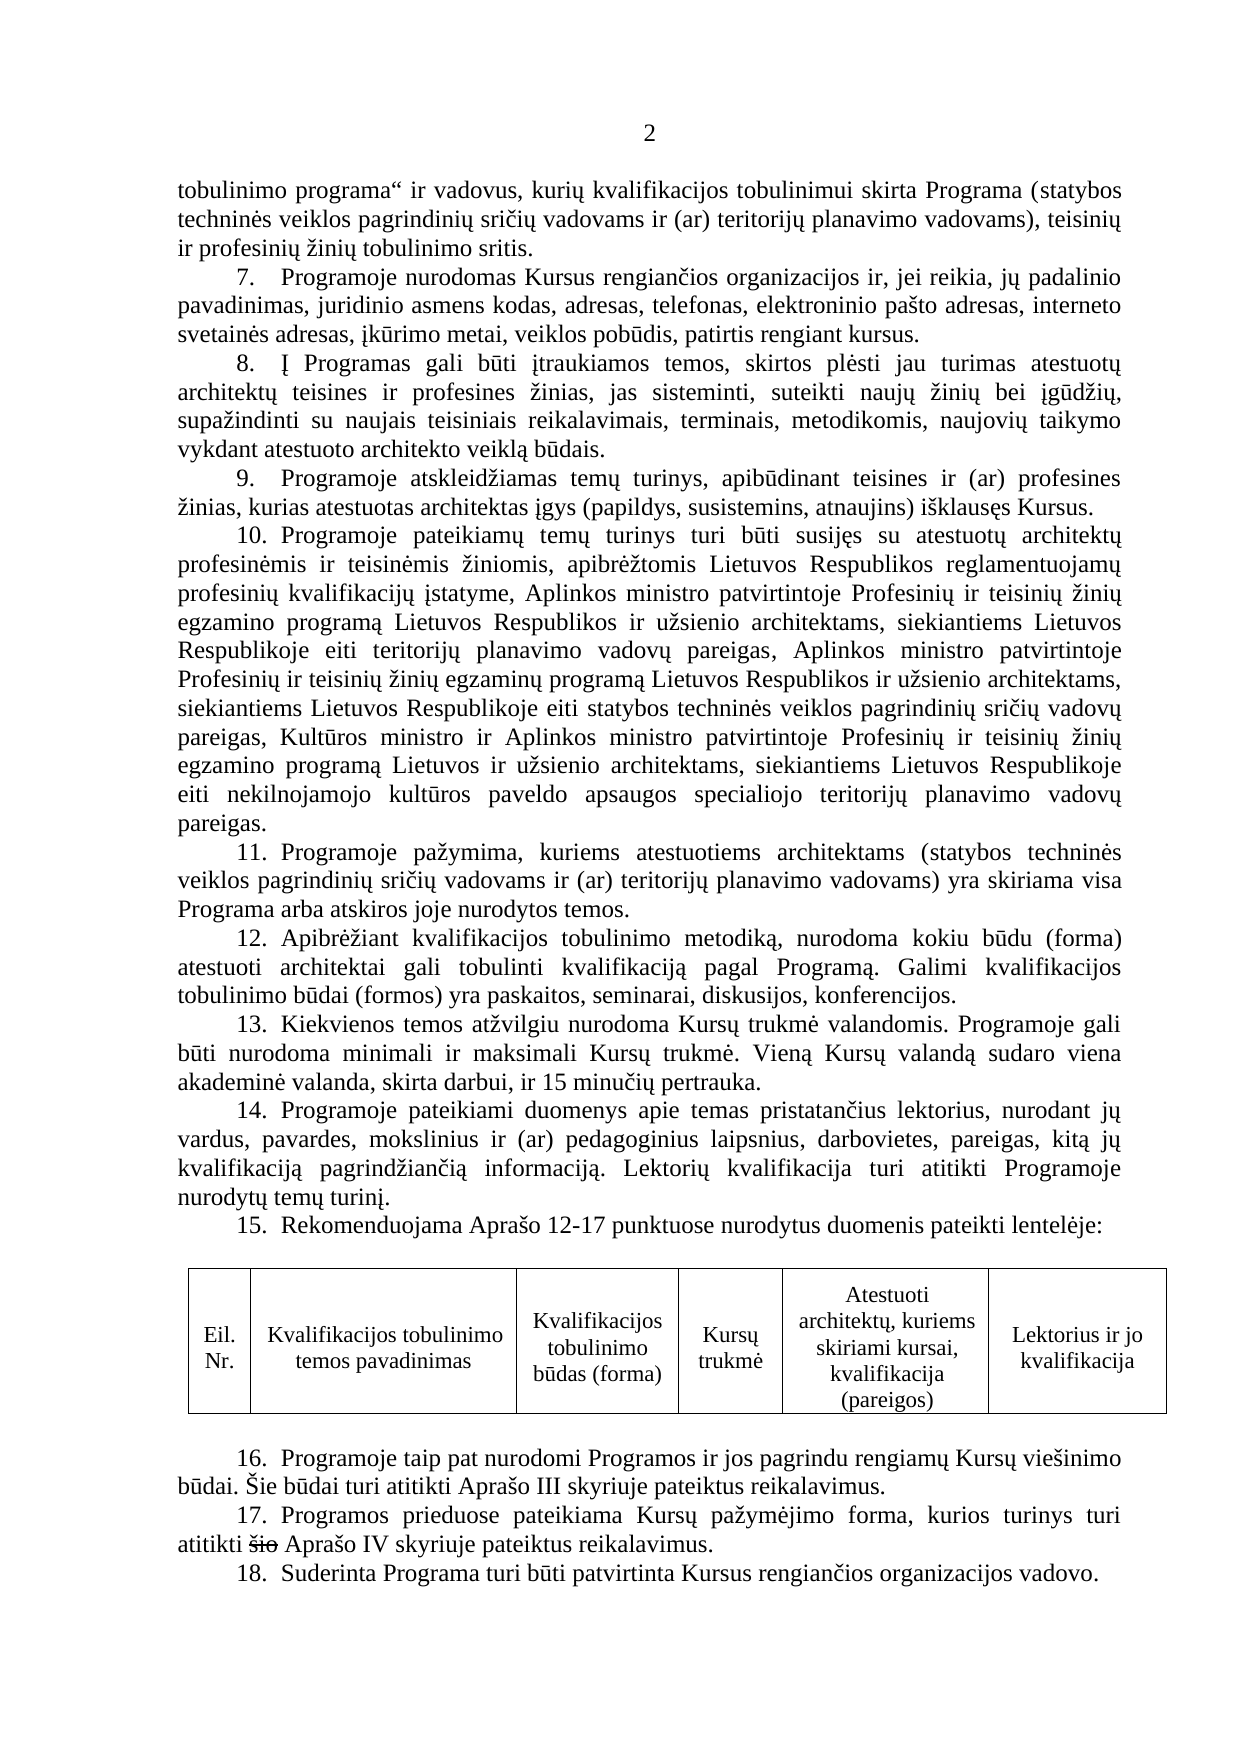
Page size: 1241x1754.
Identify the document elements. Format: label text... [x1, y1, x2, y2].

text 14. Programoje pateikiami duomenys apie temas pristatančius lektorius, nurodant jų vardus, pavardes, mokslinius ir (ar) pedagoginius laipsnius, darbovietes, pareigas, kitą jų kvalifikaciją pagrindžiančią informaciją. Lektorių kvalifikacija turi atitikti Programoje nurodytų temų turinį. [177, 1096, 1122, 1211]
text 15. Rekomenduojama Aprašo 12-17 punktuose nurodytus duomenis pateikti lentelėje: [177, 1211, 1122, 1239]
table_header Kvalifikacijos tobulinimo būdas (forma) [517, 1269, 678, 1413]
table_header Kursų trukmė [679, 1269, 782, 1413]
table_header Atestuoti architektų, kuriems skiriami kursai, kvalifikacija (pareigos) [783, 1269, 988, 1413]
table_header Kvalifikacijos tobulinimo temos pavadinimas [251, 1269, 516, 1413]
text 11. Programoje pažymima, kuriems atestuotiems architektams (statybos techninės veiklos pagrindinių sričių vadovams ir (ar) teritorijų planavimo vadovams) yra skiriama visa Programa arba atskiros joje nurodytos temos. [177, 837, 1122, 923]
text 16. Programoje taip pat nurodomi Programos ir jos pagrindu rengiamų Kursų viešinimo būdai. Šie būdai turi atitikti Aprašo III skyriuje pateiktus reikalavimus. [177, 1443, 1122, 1500]
table_header Lektorius ir jo kvalifikacija [989, 1269, 1166, 1413]
text 8. Į Programas gali būti įtraukiamos temos, skirtos plėsti jau turimas atestuotų architektų teisines ir profesines žinias, jas sisteminti, suteikti naujų žinių bei įgūdžių, supažindinti su naujais teisiniais reikalavimais, terminais, metodikomis, naujovių taikymo vykdant atestuoto architekto veiklą būdais. [177, 348, 1122, 463]
table_header Eil. Nr. [189, 1269, 250, 1413]
text 12. Apibrėžiant kvalifikacijos tobulinimo metodiką, nurodoma kokiu būdu (forma) atestuoti architektai gali tobulinti kvalifikaciją pagal Programą. Galimi kvalifikacijos tobulinimo būdai (formos) yra paskaitos, seminarai, diskusijos, konferencijos. [177, 923, 1122, 1009]
text 7. Programoje nurodomas Kursus rengiančios organizacijos ir, jei reikia, jų padalinio pavadinimas, juridinio asmens kodas, adresas, telefonas, elektroninio pašto adresas, interneto svetainės adresas, įkūrimo metai, veiklos pobūdis, patirtis rengiant kursus. [177, 262, 1122, 348]
text 13. Kiekvienos temos atžvilgiu nurodoma Kursų trukmė valandomis. Programoje gali būti nurodoma minimali ir maksimali Kursų trukmė. Vieną Kursų valandą sudaro viena akademinė valanda, skirta darbui, ir 15 minučių pertrauka. [177, 1009, 1122, 1096]
text tobulinimo programa“ ir vadovus, kurių kvalifikacijos tobulinimui skirta Programa (statybos techninės veiklos pagrindinių sričių vadovams ir (ar) teritorijų planavimo vadovams), teisinių ir profesinių žinių tobulinimo sritis. [177, 176, 1122, 262]
text 18. Suderinta Programa turi būti patvirtinta Kursus rengiančios organizacijos vadovo. [177, 1558, 1122, 1586]
text 9. Programoje atskleidžiamas temų turinys, apibūdinant teisines ir (ar) profesines žinias, kurias atestuotas architektas įgys (papildys, susistemins, atnaujins) išklausęs Kursus. [177, 463, 1122, 521]
text 17. Programos prieduose pateikiama Kursų pažymėjimo forma, kurios turinys turi atitikti šio Aprašo IV skyriuje pateiktus reikalavimus. [177, 1500, 1122, 1558]
text 10. Programoje pateikiamų temų turinys turi būti susijęs su atestuotų architektų profesinėmis ir teisinėmis žiniomis, apibrėžtomis Lietuvos Respublikos reglamentuojamų profesinių kvalifikacijų įstatyme, Aplinkos ministro patvirtintoje Profesinių ir teisinių žinių egzamino programą Lietuvos Respublikos ir užsienio architektams, siekiantiems Lietuvos Respublikoje eiti teritorijų planavimo vadovų pareigas, Aplinkos ministro patvirtintoje Profesinių ir teisinių žinių egzaminų programą Lietuvos Respublikos ir užsienio architektams, siekiantiems Lietuvos Respublikoje eiti statybos techninės veiklos pagrindinių sričių vadovų pareigas, Kultūros ministro ir Aplinkos ministro patvirtintoje Profesinių ir teisinių žinių egzamino programą Lietuvos ir užsienio architektams, siekiantiems Lietuvos Respublikoje eiti nekilnojamojo kultūros paveldo apsaugos specialiojo teritorijų planavimo vadovų pareigas. [177, 521, 1122, 837]
